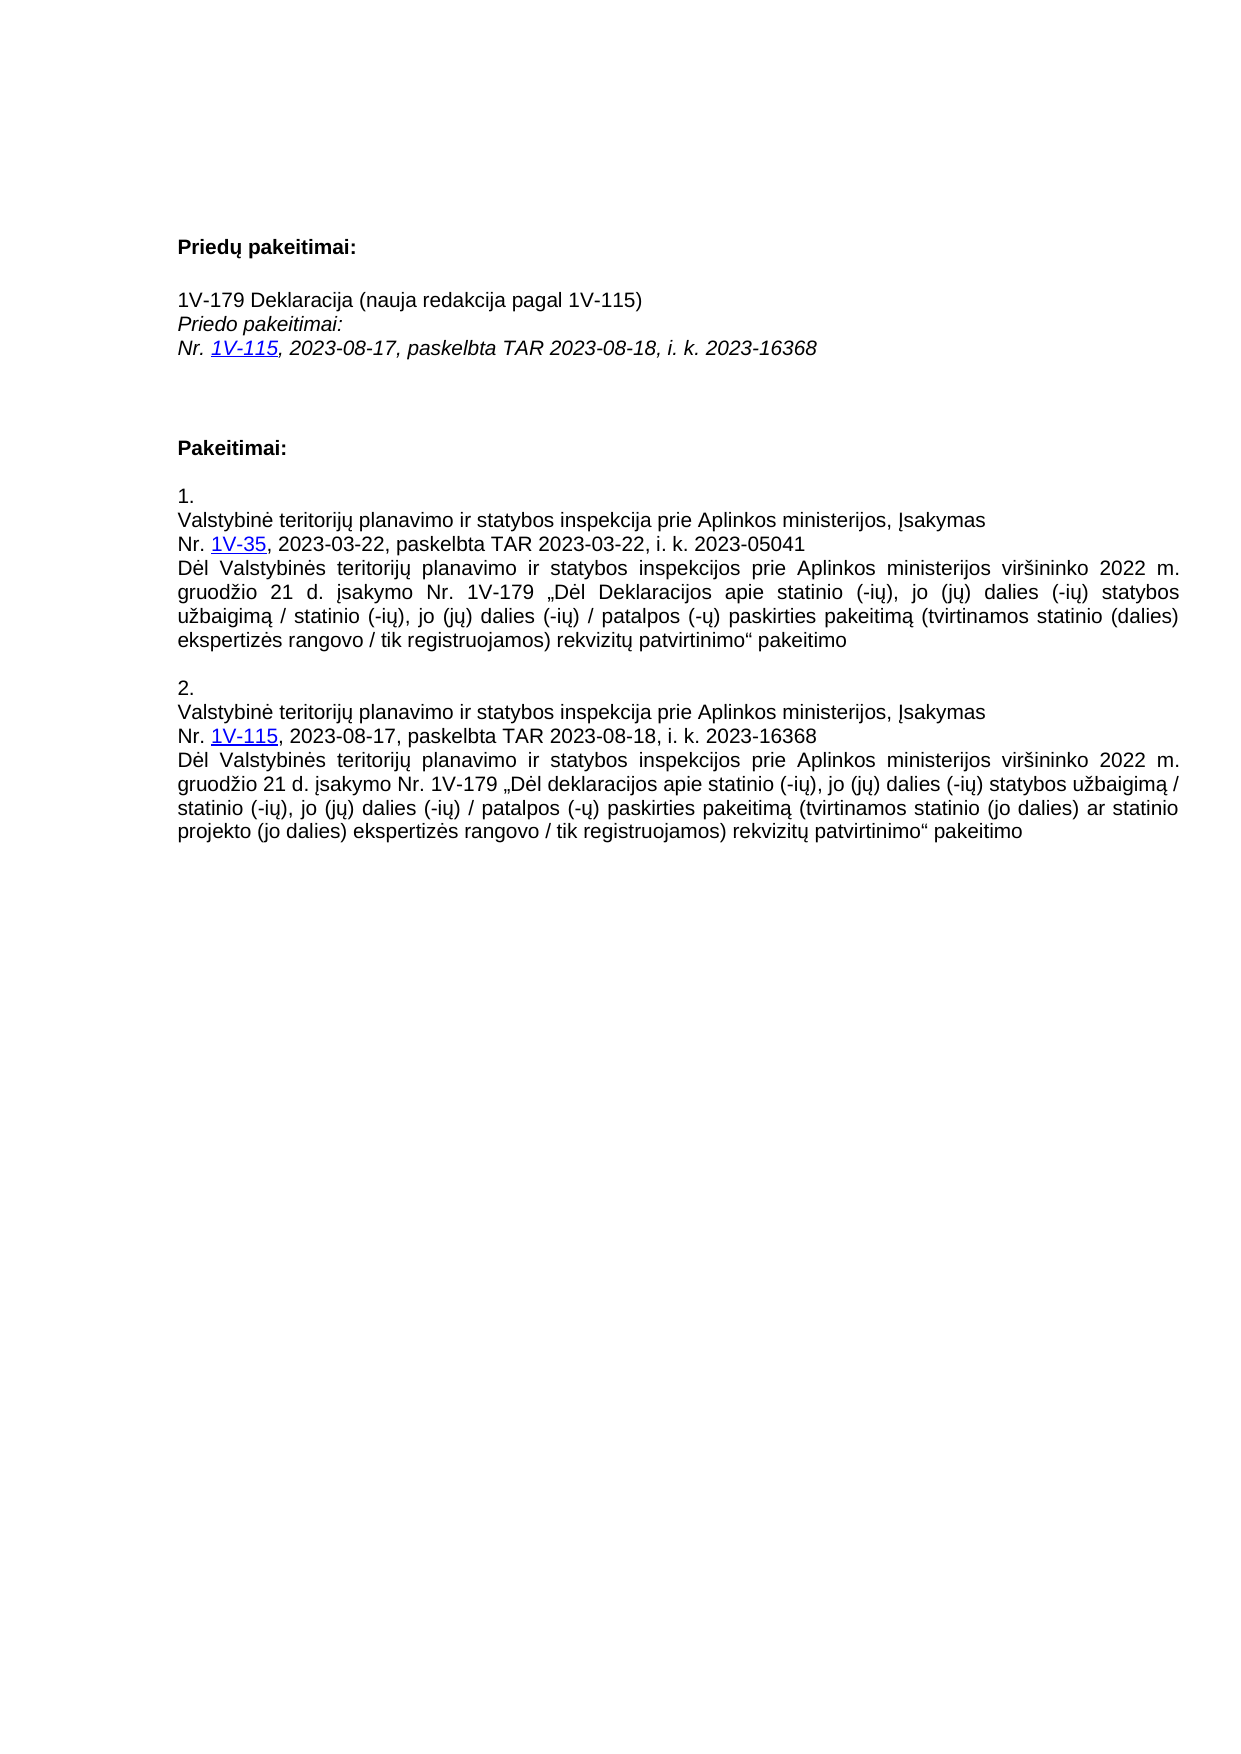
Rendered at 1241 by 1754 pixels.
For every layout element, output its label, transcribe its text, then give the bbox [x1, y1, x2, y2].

text Priedų pakeitimai: [177, 235, 1181, 259]
text Valstybinė teritorijų planavimo ir statybos inspekcija prie Aplinkos ministerijos, Įsakymas [177, 508, 1181, 532]
text Nr. 1V-115, 2023-08-17, paskelbta TAR 2023-08-18, i. k. 2023-16368 [177, 335, 1181, 359]
text Dėl Valstybinės teritorijų planavimo ir statybos inspekcijos prie Aplinkos ministerijos viršininko 2022 m. gruodžio 21 d. įsakymo Nr. 1V-179 „Dėl deklaracijos apie statinio (-ių), jo (jų) dalies (-ių) statybos užbaigimą / statinio (-ių), jo (jų) dalies (-ių) / patalpos (-ų) paskirties pakeitimą (tvirtinamos statinio (jo dalies) ar statinio projekto (jo dalies) ekspertizės rangovo / tik registruojamos) rekvizitų patvirtinimo“ pakeitimo [177, 747, 1181, 843]
text Nr. 1V-35, 2023-03-22, paskelbta TAR 2023-03-22, i. k. 2023-05041 [177, 532, 1181, 556]
text Nr. 1V-115, 2023-08-17, paskelbta TAR 2023-08-18, i. k. 2023-16368 [177, 723, 1181, 747]
text 1V-179 Deklaracija (nauja redakcija pagal 1V-115) [177, 287, 1181, 311]
text Priedo pakeitimai: [177, 311, 1181, 335]
text Pakeitimai: [177, 436, 1181, 460]
text Valstybinė teritorijų planavimo ir statybos inspekcija prie Aplinkos ministerijos, Įsakymas [177, 699, 1181, 723]
text 1. [177, 484, 1181, 508]
text Dėl Valstybinės teritorijų planavimo ir statybos inspekcijos prie Aplinkos ministerijos viršininko 2022 m. gruodžio 21 d. įsakymo Nr. 1V-179 „Dėl Deklaracijos apie statinio (-ių), jo (jų) dalies (-ių) statybos užbaigimą / statinio (-ių), jo (jų) dalies (-ių) / patalpos (-ų) paskirties pakeitimą (tvirtinamos statinio (dalies) ekspertizės rangovo / tik registruojamos) rekvizitų patvirtinimo“ pakeitimo [177, 556, 1181, 652]
text 2. [177, 676, 1181, 699]
